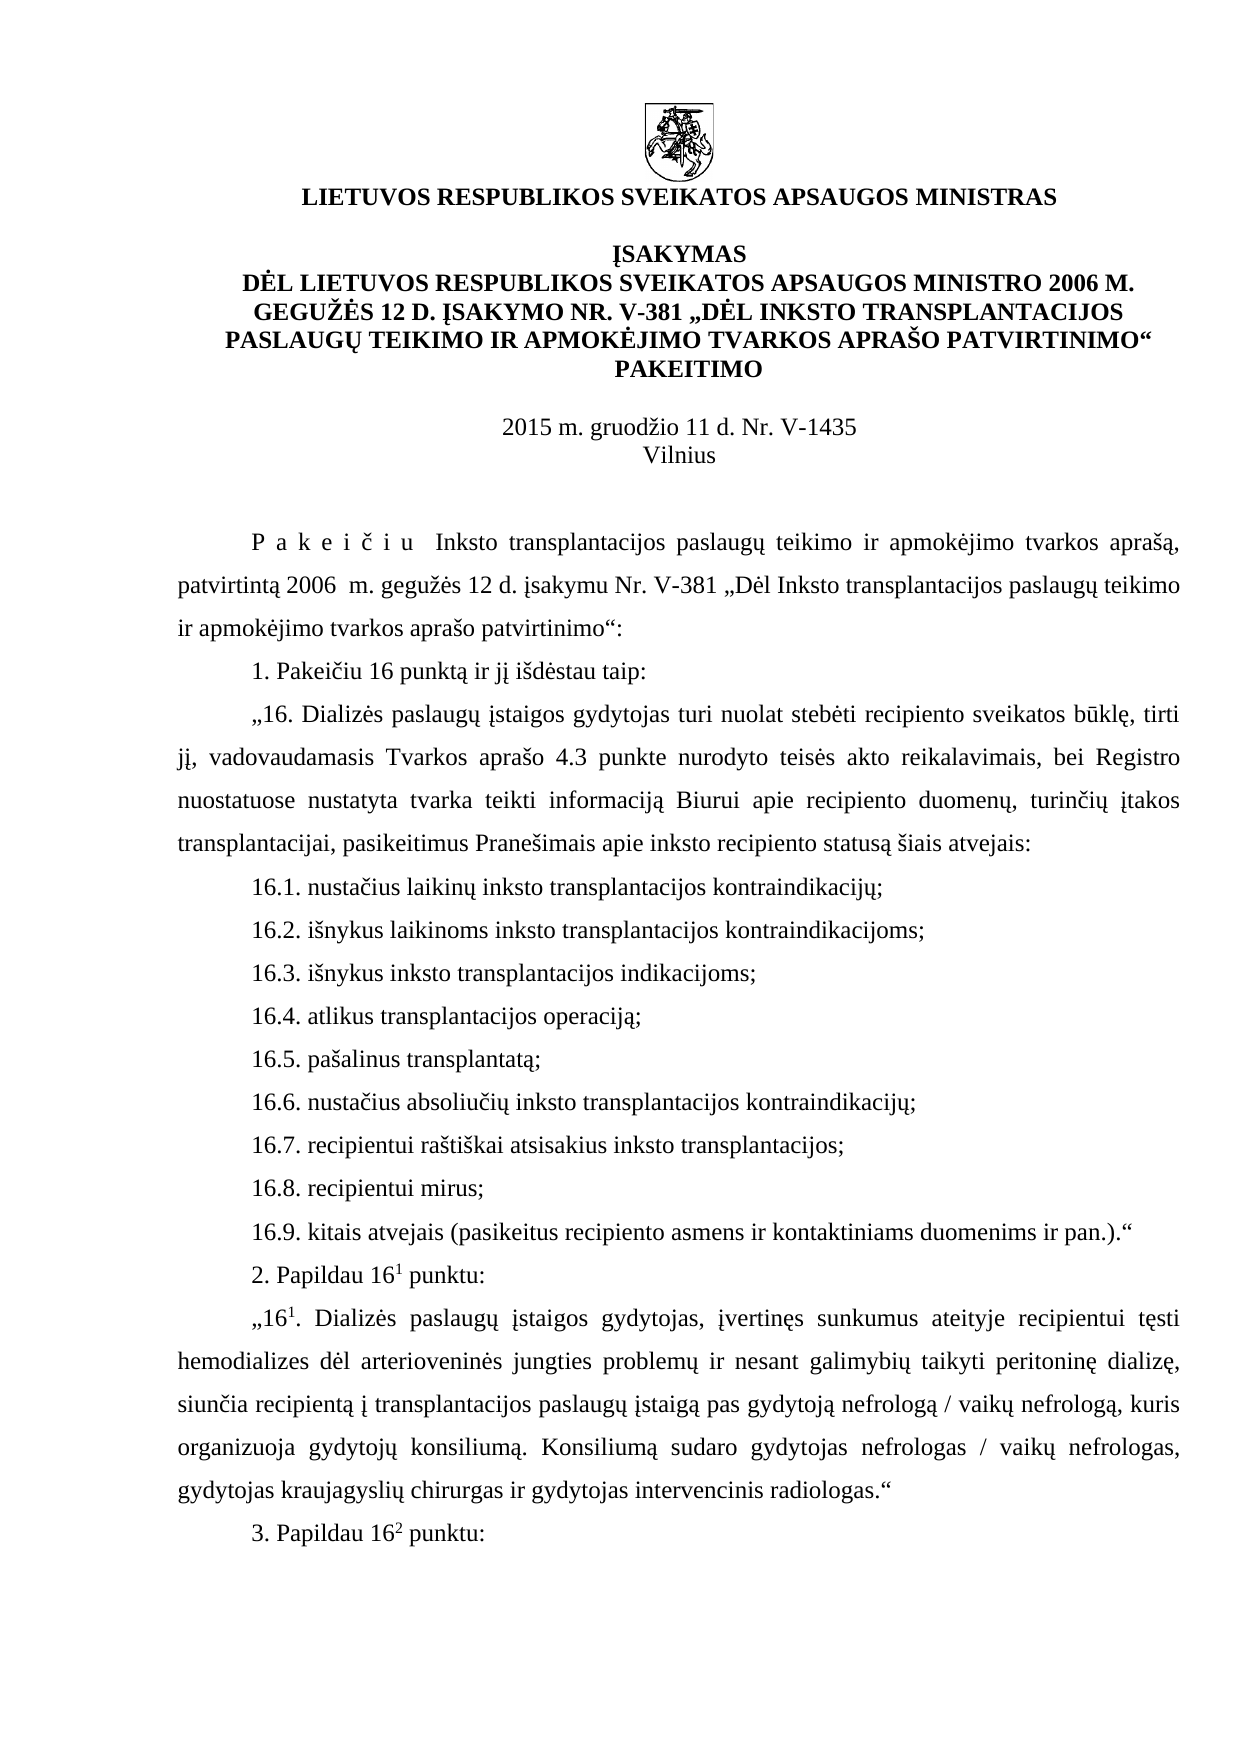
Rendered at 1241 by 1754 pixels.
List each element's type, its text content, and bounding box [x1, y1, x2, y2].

text ĮSAKYMAS [177, 239, 1181, 268]
text 16.2. išnykus laikinoms inksto transplantacijos kontraindikacijoms; [177, 915, 1181, 943]
text 16.5. pašalinus transplantatą; [177, 1044, 1181, 1073]
text „161. Dializės paslaugų įstaigos gydytojas, įvertinęs sunkumus ateityje recipientui tęsti hemodializes dėl arterioveninės jungties problemų ir nesant galimybių taikyti peritoninę dializę, siunčia recipientą į transplantacijos paslaugų įstaigą pas gydytoją nefrologą / vaikų nefrologą, kuris organizuoja gydytojų konsiliumą. Konsiliumą sudaro gydytojas nefrologas / vaikų nefrologas, gydytojas kraujagyslių chirurgas ir gydytojas intervencinis radiologas.“ [177, 1303, 1181, 1504]
text 16.9. kitais atvejais (pasikeitus recipiento asmens ir kontaktiniams duomenims ir pan.).“ [177, 1217, 1181, 1245]
text 16.7. recipientui raštiškai atsisakius inksto transplantacijos; [177, 1130, 1181, 1159]
text P a k e i č i u Inksto transplantacijos paslaugų teikimo ir apmokėjimo tvarkos aprašą, patvirtintą 2006 m. gegužės 12 d. įsakymu Nr. V-381 „Dėl Inksto transplantacijos paslaugų teikimo ir apmokėjimo tvarkos aprašo patvirtinimo“: [177, 527, 1181, 642]
text 16.1. nustačius laikinų inksto transplantacijos kontraindikacijų; [177, 872, 1181, 900]
text 16.3. išnykus inksto transplantacijos indikacijoms; [177, 958, 1181, 987]
text LIETUVOS RESPUBLIKOS SVEIKATOS APSAUGOS ministras [177, 182, 1181, 210]
text 1. Pakeičiu 16 punktą ir jį išdėstau taip: [177, 656, 1181, 685]
text 16.8. recipientui mirus; [177, 1173, 1181, 1202]
text 3. Papildau 162 punktu: [177, 1518, 1181, 1547]
text 16.4. atlikus transplantacijos operaciją; [177, 1001, 1181, 1030]
text Vilnius [177, 440, 1181, 469]
text 16.6. nustačius absoliučių inksto transplantacijos kontraindikacijų; [177, 1087, 1181, 1116]
text DĖL LIETUVOS RESPUBLIKOS SVEIKATOS APSAUGOS MINISTRO 2006 M. gegužės 12 D. ĮSAKYMO nR. v-381 „DĖL INKSTO TRANSPLANTACIJOS PASLAUGŲ TEIKIMO IR APMOKĖJIMO TVARKOS APRAŠO PATVIRTINIMO“ PAKEITIMO [196, 268, 1181, 383]
text 2015 m. gruodžio 11 d. Nr. V-1435 [177, 412, 1181, 440]
text 2. Papildau 161 punktu: [177, 1260, 1181, 1288]
text „16. Dializės paslaugų įstaigos gydytojas turi nuolat stebėti recipiento sveikatos būklę, tirti jį, vadovaudamasis Tvarkos aprašo 4.3 punkte nurodyto teisės akto reikalavimais, bei Registro nuostatuose nustatyta tvarka teikti informaciją Biurui apie recipiento duomenų, turinčių įtakos transplantacijai, pasikeitimus Pranešimais apie inksto recipiento statusą šiais atvejais: [177, 699, 1181, 857]
